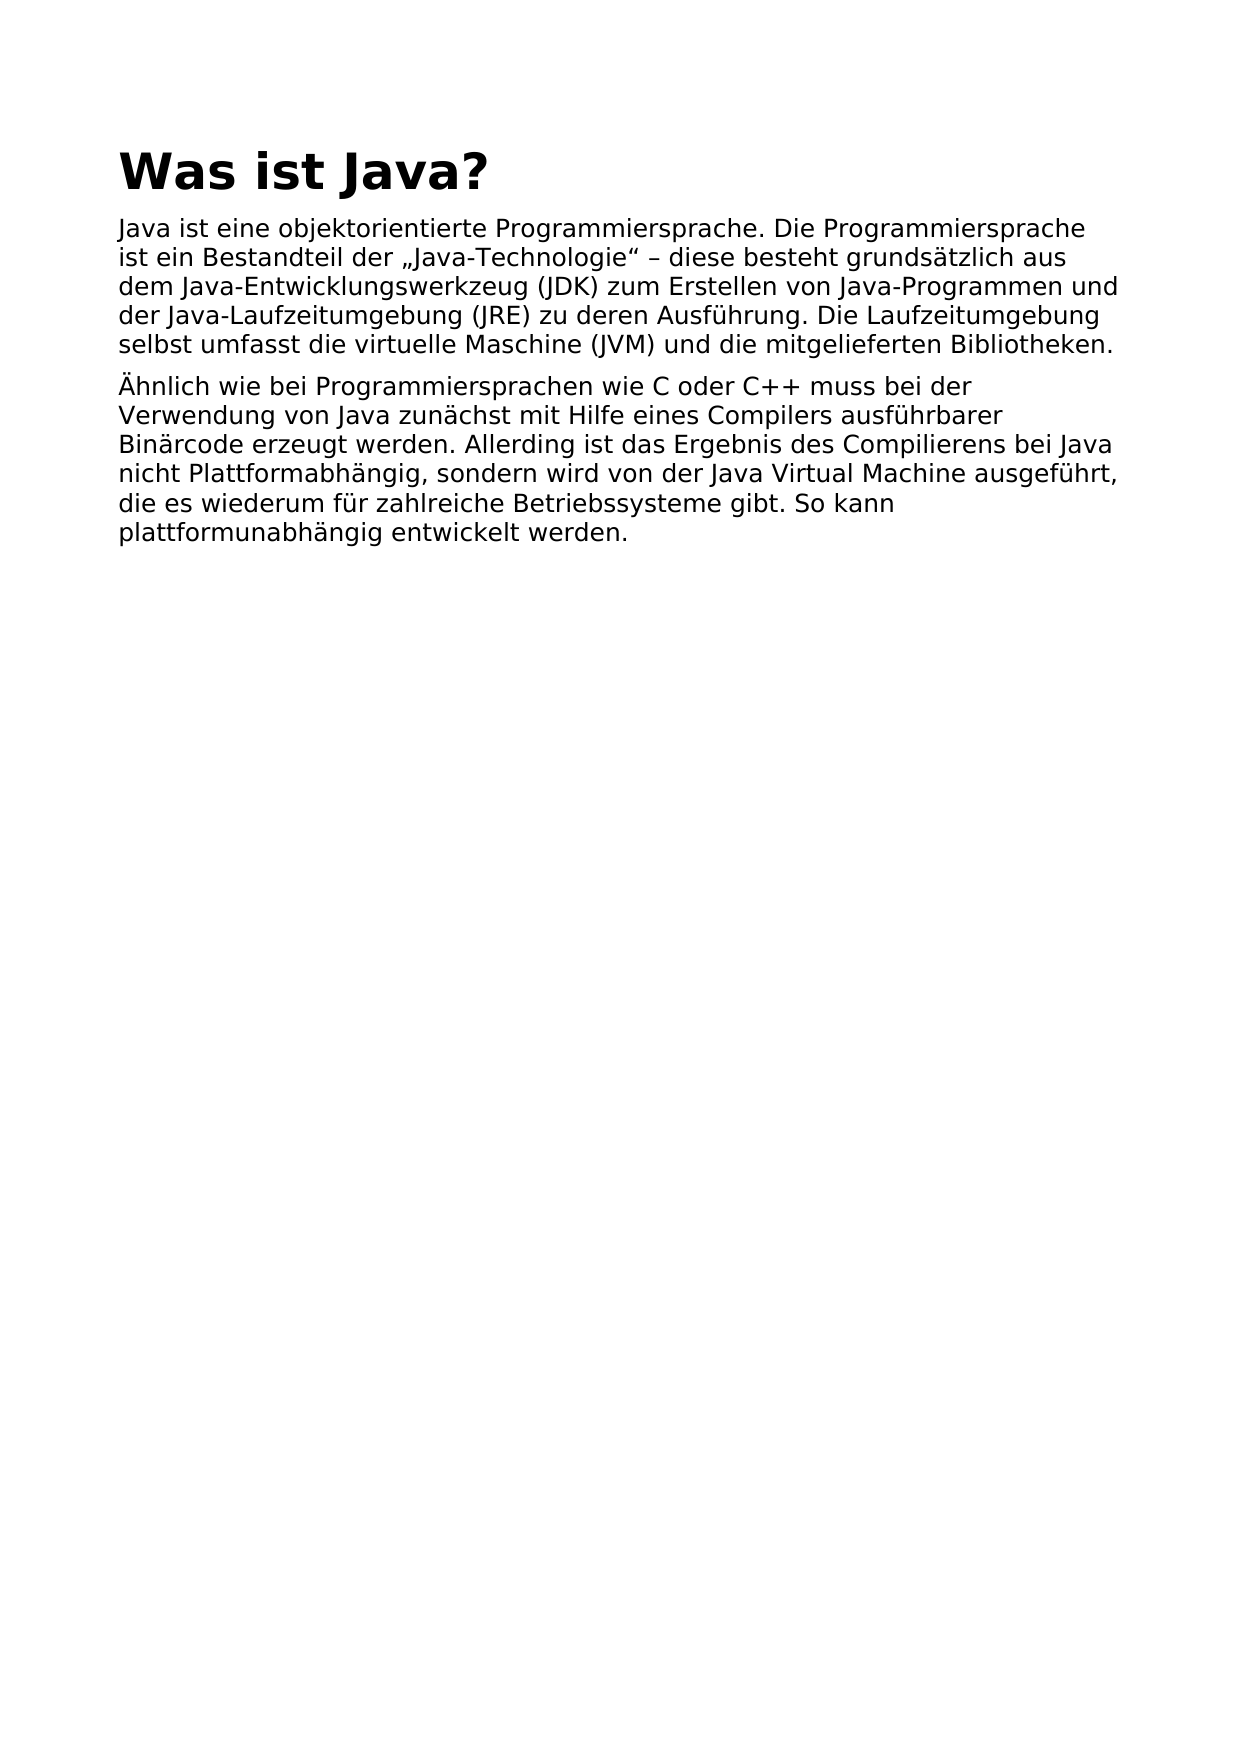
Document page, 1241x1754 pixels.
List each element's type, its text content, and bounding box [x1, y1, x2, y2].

subtitle Was ist Java? [118, 143, 1122, 201]
text Java ist eine objektorientierte Programmiersprache. Die Programmiersprache ist ein Bestandteil der „Java-Technologie“ – diese besteht grundsätzlich aus dem Java-Entwicklungswerkzeug (JDK) zum Erstellen von Java-Programmen und der Java-Laufzeitumgebung (JRE) zu deren Ausführung. Die Laufzeitumgebung selbst umfasst die virtuelle Maschine (JVM) und die mitgelieferten Bibliotheken. [118, 214, 1122, 360]
text Ähnlich wie bei Programmiersprachen wie C oder C++ muss bei der Verwendung von Java zunächst mit Hilfe eines Compilers ausführbarer Binärcode erzeugt werden. Allerding ist das Ergebnis des Compilierens bei Java nicht Plattformabhängig, sondern wird von der Java Virtual Machine ausgeführt, die es wiederum für zahlreiche Betriebssysteme gibt. So kann plattformunabhängig entwickelt werden. [118, 372, 1122, 547]
